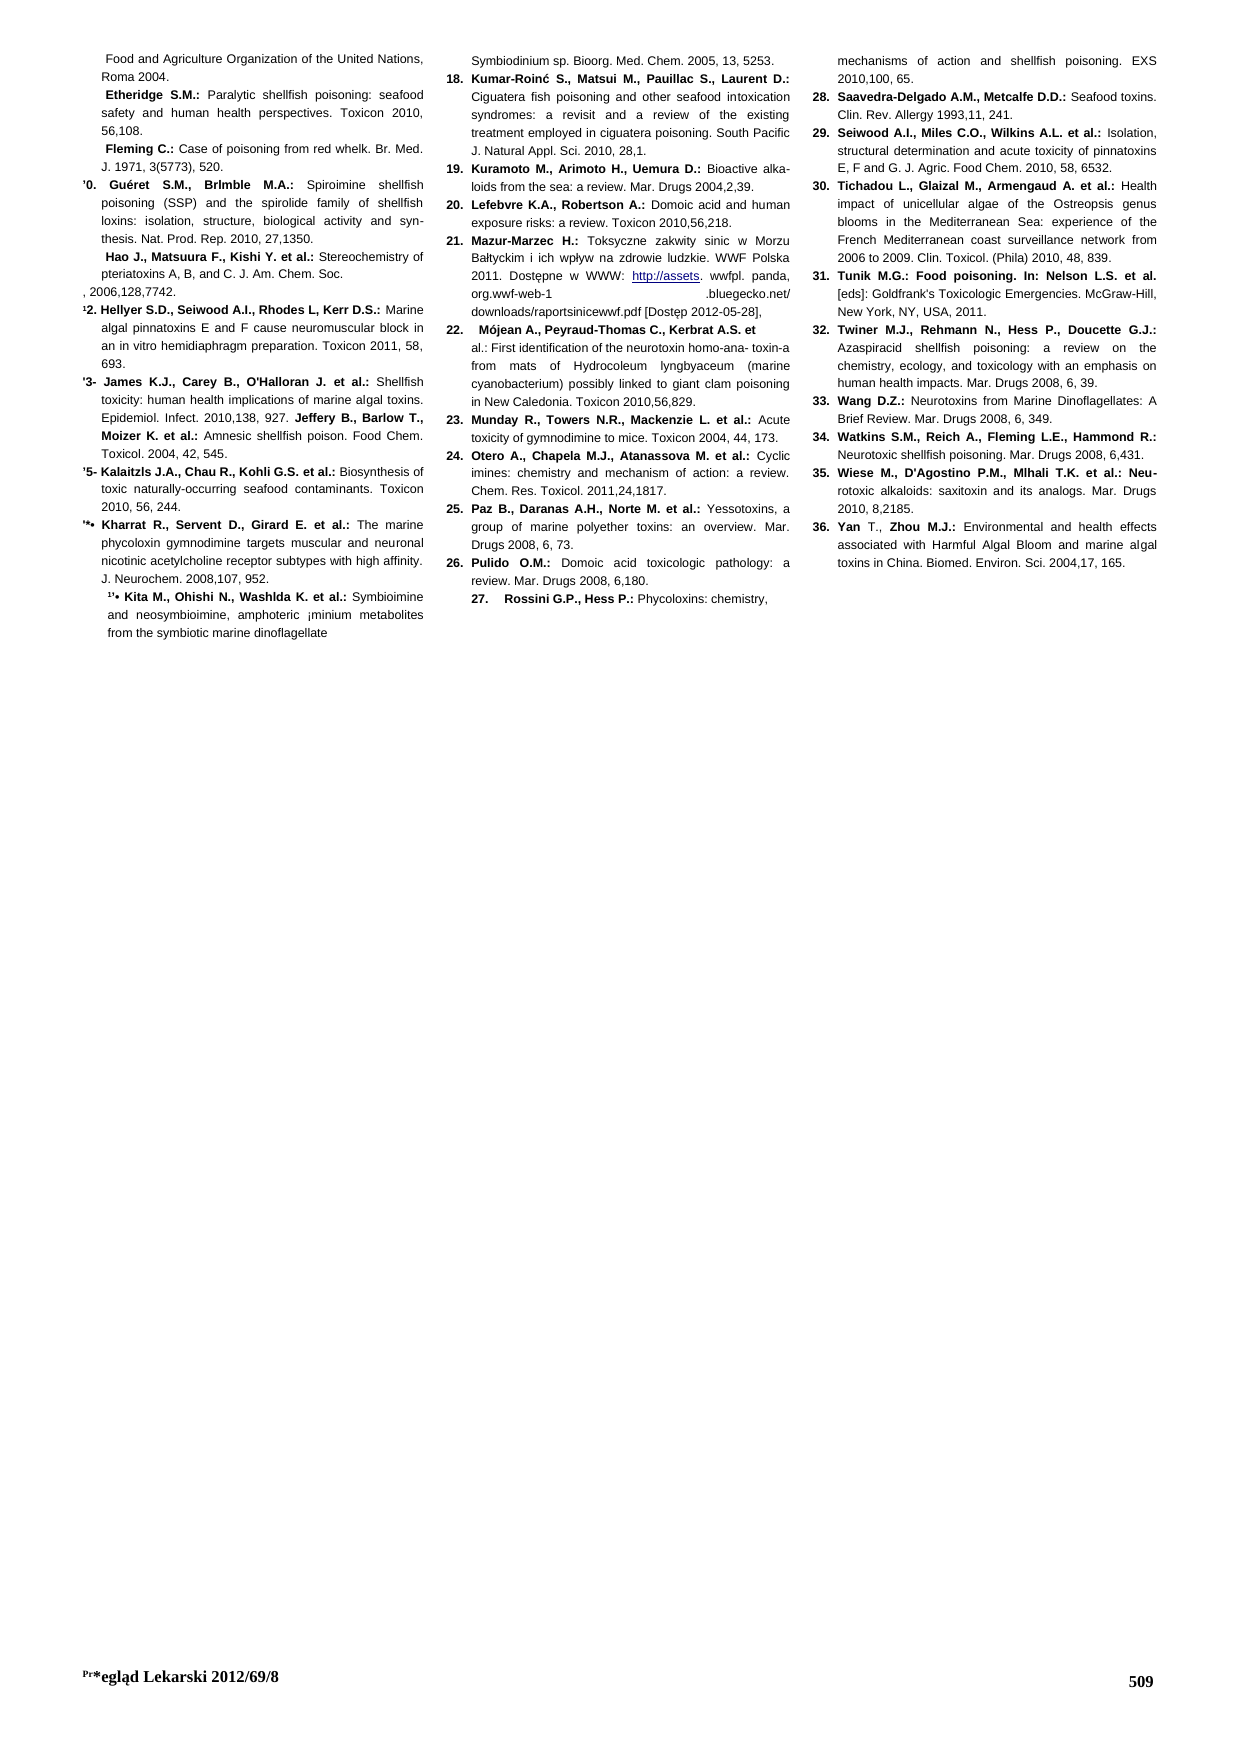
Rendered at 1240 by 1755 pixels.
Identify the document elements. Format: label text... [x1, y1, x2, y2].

list Seiwood A.I., Miles C.O., Wilkins A.L. et al.: Isola­tion, structural determination and acute toxicity of pinnatoxins E, F and G. J. Agric. Food Chem. 2010, 58, 6532. [812, 125, 1157, 175]
list Otero A., Chapela M.J., Atanassova M. et al.: Cy­clic imines: chemistry and mechanism of action: a review. Chem. Res. Toxicol. 2011,24,1817. [446, 448, 790, 498]
list Tunik M.G.: Food poisoning. In: Nelson L.S. et al. [eds]: Goldfrank's Toxicologic Emergencies. McGraw-Hill, New York, NY, USA, 2011. [812, 268, 1157, 319]
list Lefebvre K.A., Robertson A.: Domoic acid and hu­man exposure risks: a review. Toxicon 2010,56,218. [446, 197, 790, 230]
list Wiese M., D'Agostino P.M., Mlhali T.K. et al.: Neu­rotoxic alkaloids: saxitoxin and its analogs. Mar. Drugs 2010, 8,2185. [812, 466, 1157, 516]
text , 2006,128,7742. [82, 285, 423, 299]
text mechanisms of action and shellfish poisoning. EXS 2010,100, 65. [837, 53, 1157, 86]
text 509 [1128, 1672, 1157, 1691]
list Munday R., Towers N.R., Mackenzie L. et al.: Acute toxicity of gymnodimine to mice. Toxicon 2004, 44, 173. [446, 412, 790, 445]
list Tichadou L., Glaizal M., Armengaud A. et al.: Health impact of unicellular algae of the Ostreopsis genus blooms in the Mediterranean Sea: experience of the French Mediterranean coast surveillance net­work from 2006 to 2009. Clin. Toxicol. (Phila) 2010, 48, 839. [812, 179, 1157, 265]
list Kumar-Roinć S., Matsui M., Pauillac S., Laurent D.: Ciguatera fish poisoning and other seafood in­toxication syndromes: a revisit and a review of the existing treatment employed in ciguatera poisoning. South Pacific J. Natural Appl. Sci. 2010, 28,1. [446, 72, 790, 158]
list Saavedra-Delgado A.M., Metcalfe D.D.: Seafood toxins. Clin. Rev. Allergy 1993,11, 241. [812, 89, 1157, 122]
text ’0. Guéret S.M., Brlmble M.A.: Spiroimine shellfish poisoning (SSP) and the spirolide family of shellfish loxins: isolation, structure, biological activity and syn­thesis. Nat. Prod. Rep. 2010, 27,1350. [82, 177, 423, 246]
list Wang D.Z.: Neurotoxins from Marine Dinoflagellates: A Brief Review. Mar. Drugs 2008, 6, 349. [812, 394, 1157, 426]
list Watkins S.M., Reich A., Fleming L.E., Hammond R.: Neurotoxic shellfish poisoning. Mar. Drugs 2008, 6,431. [812, 430, 1157, 462]
list Mazur-Marzec H.: Toksyczne zakwity sinic w Morzu Bałtyckim i ich wpływ na zdrowie ludzkie. WWF Polska 2011. Dostępne w WWW: http://assets. wwfpl. panda, org.wwf-web-1 .bluegecko.net/ downloads/raportsinicewwf.pdf [Dostęp 2012-05-28], [446, 233, 790, 319]
list Kuramoto M., Arimoto H., Uemura D.: Bioactive alka­loids from the sea: a review. Mar. Drugs 2004,2,39. [446, 162, 790, 194]
list Paz B., Daranas A.H., Norte M. et al.: Yessotoxins, a group of marine polyether toxins: an overview. Mar. Drugs 2008, 6, 73. [446, 502, 790, 552]
text 1’• Kita M., Ohishi N., Washlda K. et al.: Symbioimine and neosymbioimine, amphoteric ¡minium meta­bolites from the symbiotic marine dinoflagellate [107, 589, 423, 640]
text Fleming C.: Case of poisoning from red whelk. Br. Med. J. 1971, 3(5773), 520. [101, 142, 423, 174]
text 12. Hellyer S.D., Seiwood A.I., Rhodes L, Kerr D.S.: Marine algal pinnatoxins E and F cause neuromus­cular block in an in vitro hemidiaphragm preparation. Toxicon 2011, 58, 693. [82, 303, 423, 371]
text Etheridge S.M.: Paralytic shellfish poisoning: sea­food safety and human health perspectives. Toxicon 2010, 56,108. [101, 88, 423, 138]
text al.: First identification of the neurotoxin homo-ana- toxin-a from mats of Hydrocoleum lyngbyaceum (ma­rine cyanobacterium) possibly linked to giant clam poisoning in New Caledonia. Toxicon 2010,56,829. [471, 341, 790, 409]
list Rossini G.P., Hess P.: Phycoloxins: chemistry, [471, 592, 790, 606]
text '3- James K.J., Carey B., O'Halloran J. et al.: Shell­fish toxicity: human health implications of marine al­gal toxins. Epidemiol. Infect. 2010,138, 927. Jeffery B., Barlow T., Moizer K. et al.: Amnesic shell­fish poison. Food Chem. Toxicol. 2004, 42, 545. [82, 374, 423, 461]
list Mójean A., Peyraud-Thomas C., Kerbrat A.S. et [446, 323, 790, 337]
text Hao J., Matsuura F., Kishi Y. et al.: Stereochemis­try of pteriatoxins A, B, and C. J. Am. Chem. Soc. [101, 249, 423, 281]
text '*• Kharrat R., Servent D., Girard E. et al.: The marine phycoloxin gymnodimine targets muscular and neu­ronal nicotinic acetylcholine receptor subtypes with high affinity. J. Neurochem. 2008,107, 952. [82, 518, 423, 586]
text ’5- Kalaitzls J.A., Chau R., Kohli G.S. et al.: Biosyn­thesis of toxic naturally-occurring seafood contami­nants. Toxicon 2010, 56, 244. [82, 464, 423, 514]
list Yan T., Zhou M.J.: Environmental and health effects associated with Harmful Algal Bloom and marine al­gal toxins in China. Biomed. Environ. Sci. 2004,17, 165. [812, 519, 1157, 569]
text Pr*egląd Lekarski 2012/69/8 [82, 1667, 315, 1686]
text Symbiodinium sp. Bioorg. Med. Chem. 2005, 13, 5253. [471, 54, 790, 68]
text Food and Agriculture Organization of the United Nations, Roma 2004. [101, 52, 423, 84]
list Pulido O.M.: Domoic acid toxicologic pathology: a review. Mar. Drugs 2008, 6,180. [446, 556, 790, 588]
list Twiner M.J., Rehmann N., Hess P., Doucette G.J.: Azaspiracid shellfish poisoning: a review on the chemistry, ecology, and toxicology with an emphasis on human health impacts. Mar. Drugs 2008, 6, 39. [812, 322, 1157, 390]
